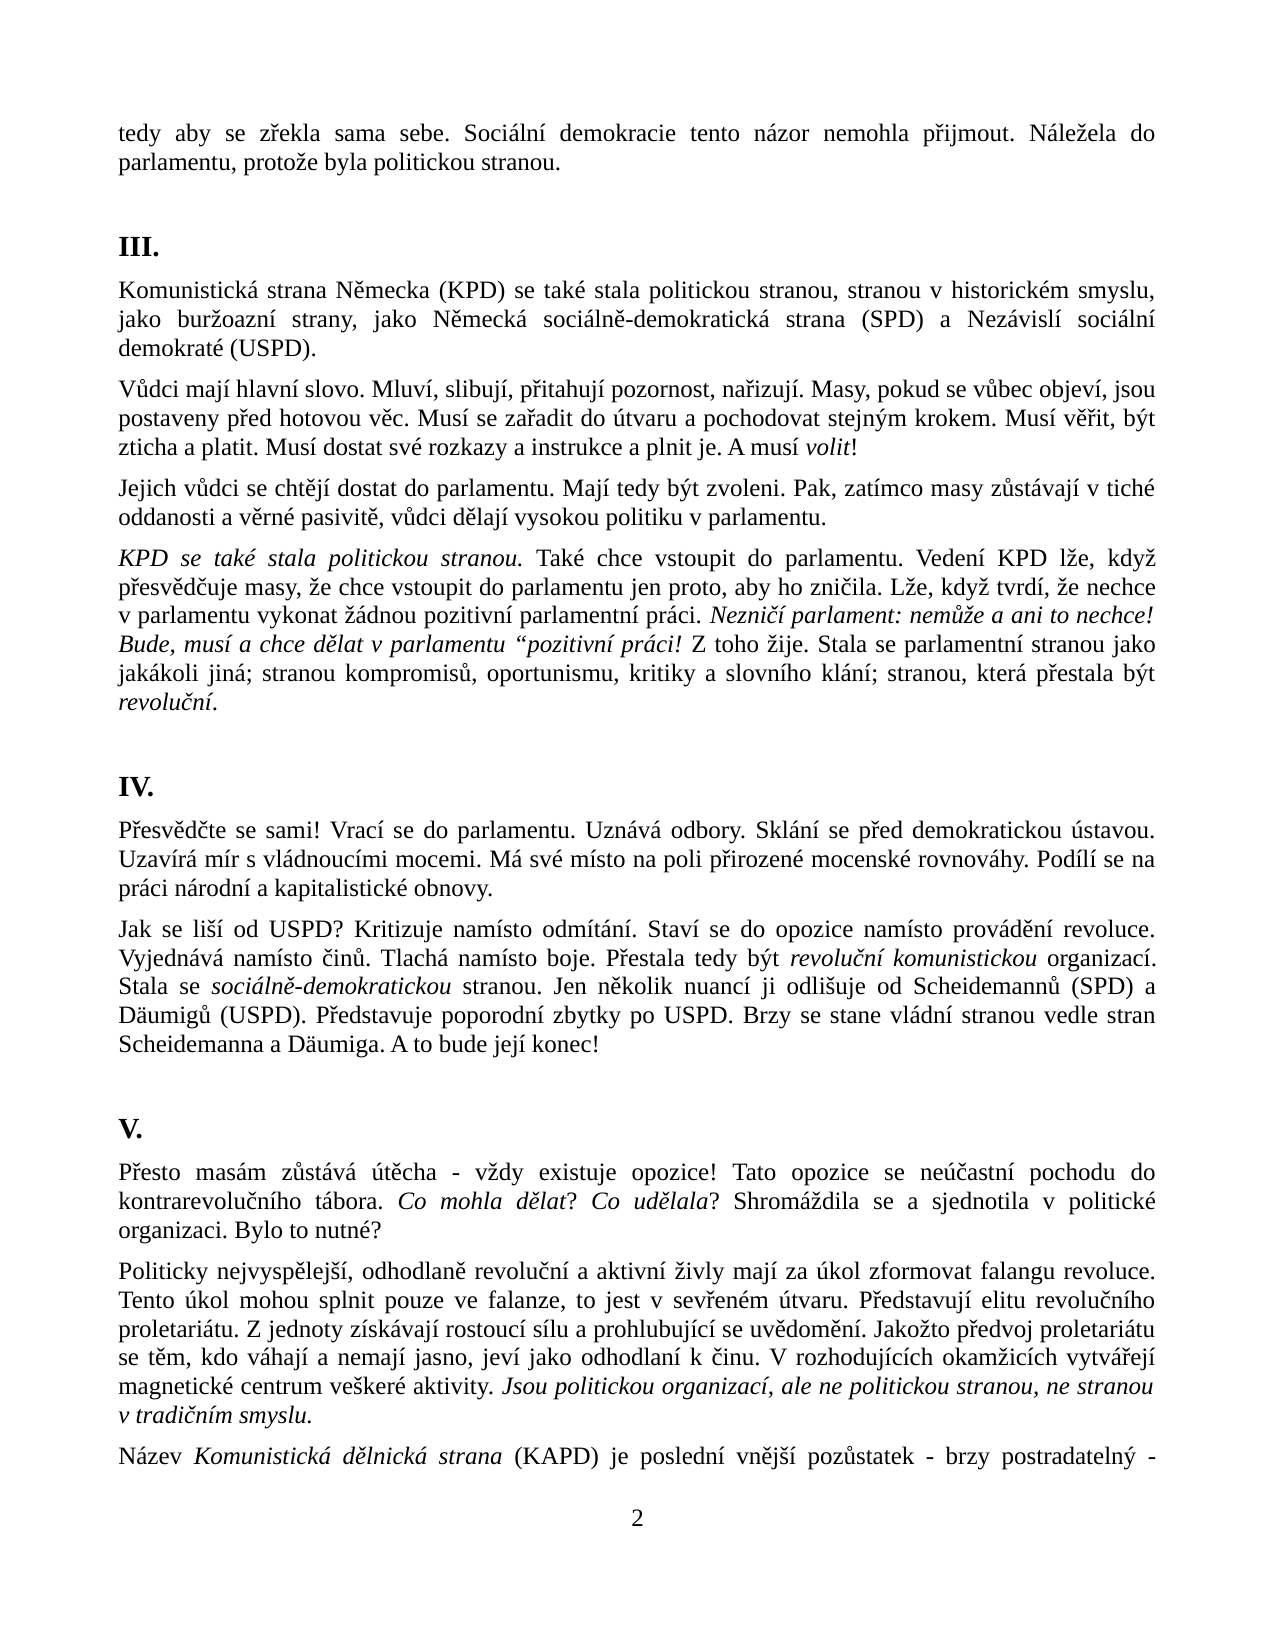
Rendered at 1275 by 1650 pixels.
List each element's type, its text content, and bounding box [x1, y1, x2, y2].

text IV. [118, 769, 1157, 803]
text tedy aby se zřekla sama sebe. Sociální demokracie tento názor nemohla přijmout. Náležela do parlamentu, protože byla politickou stranou. [118, 118, 1157, 176]
text Vůdci mají hlavní slovo. Mluví, slibují, přitahují pozornost, nařizují. Masy, pokud se vůbec objeví, jsou postaveny před hotovou věc. Musí se zařadit do útvaru a pochodovat stejným krokem. Musí věřit, být zticha a platit. Musí dostat své rozkazy a instrukce a plnit je. A musí volit! [118, 374, 1157, 460]
text Komunistická strana Německa (KPD) se také stala politickou stranou, stranou v historickém smyslu, jako buržoazní strany, jako Německá sociálně-demokratická strana (SPD) a Nezávislí sociální demokraté (USPD). [118, 275, 1157, 362]
text Politicky nejvyspělejší, odhodlaně revoluční a aktivní živly mají za úkol zformovat falangu revoluce. Tento úkol mohou splnit pouze ve falanze, to jest v sevřeném útvaru. Představují elitu revolučního proletariátu. Z jednoty získávají rostoucí sílu a prohlubující se uvědomění. Jakožto předvoj proletariátu se těm, kdo váhají a nemají jasno, jeví jako odhodlaní k činu. V rozhodujících okamžicích vytvářejí magnetické centrum veškeré aktivity. Jsou politickou organizací, ale ne politickou stranou, ne stranou v tradičním smyslu. [118, 1256, 1157, 1429]
text Přesvědčte se sami! Vrací se do parlamentu. Uznává odbory. Sklání se před demokratickou ústavou. Uzavírá mír s vládnoucími mocemi. Má své místo na poli přirozené mocenské rovnováhy. Podílí se na práci národní a kapitalistické obnovy. [118, 815, 1157, 901]
text Přesto masám zůstává útěcha - vždy existuje opozice! Tato opozice se neúčastní pochodu do kontrarevolučního tábora. Co mohla dělat? Co udělala? Shromáždila se a sjednotila v politické organizaci. Bylo to nutné? [118, 1157, 1157, 1244]
text V. [118, 1111, 1157, 1145]
text Jejich vůdci se chtějí dostat do parlamentu. Mají tedy být zvoleni. Pak, zatímco masy zůstávají v tiché oddanosti a věrné pasivitě, vůdci dělají vysokou politiku v parlamentu. [118, 473, 1157, 530]
text III. [118, 229, 1157, 263]
text Název Komunistická dělnická strana (KAPD) je poslední vnější pozůstatek - brzy postradatelný [118, 1441, 1157, 1470]
text Jak se liší od USPD? Kritizuje namísto odmítání. Staví se do opozice namísto provádění revoluce. Vyjednává namísto činů. Tlachá namísto boje. Přestala tedy být revoluční komunistickou organizací. Stala se sociálně-demokratickou stranou. Jen několik nuancí ji odlišuje od Scheidemannů (SPD) a Däumigů (USPD). Představuje poporodní zbytky po USPD. Brzy se stane vládní stranou vedle stran Scheidemanna a Däumiga. A to bude její konec! [118, 914, 1157, 1058]
text KPD se také stala politickou stranou. Také chce vstoupit do parlamentu. Vedení KPD lže, když přesvědčuje masy, že chce vstoupit do parlamentu jen proto, aby ho zničila. Lže, když tvrdí, že nechce v parlamentu vykonat žádnou pozitivní parlamentní práci. Nezničí parlament: nemůže a ani to nechce! Bude, musí a chce dělat v parlamentu “pozitivní práci! Z toho žije. Stala se parlamentní stranou jako jakákoli jiná; stranou kompromisů, oportunismu, kritiky a slovního klání; stranou, která přestala být revoluční. [118, 543, 1157, 715]
